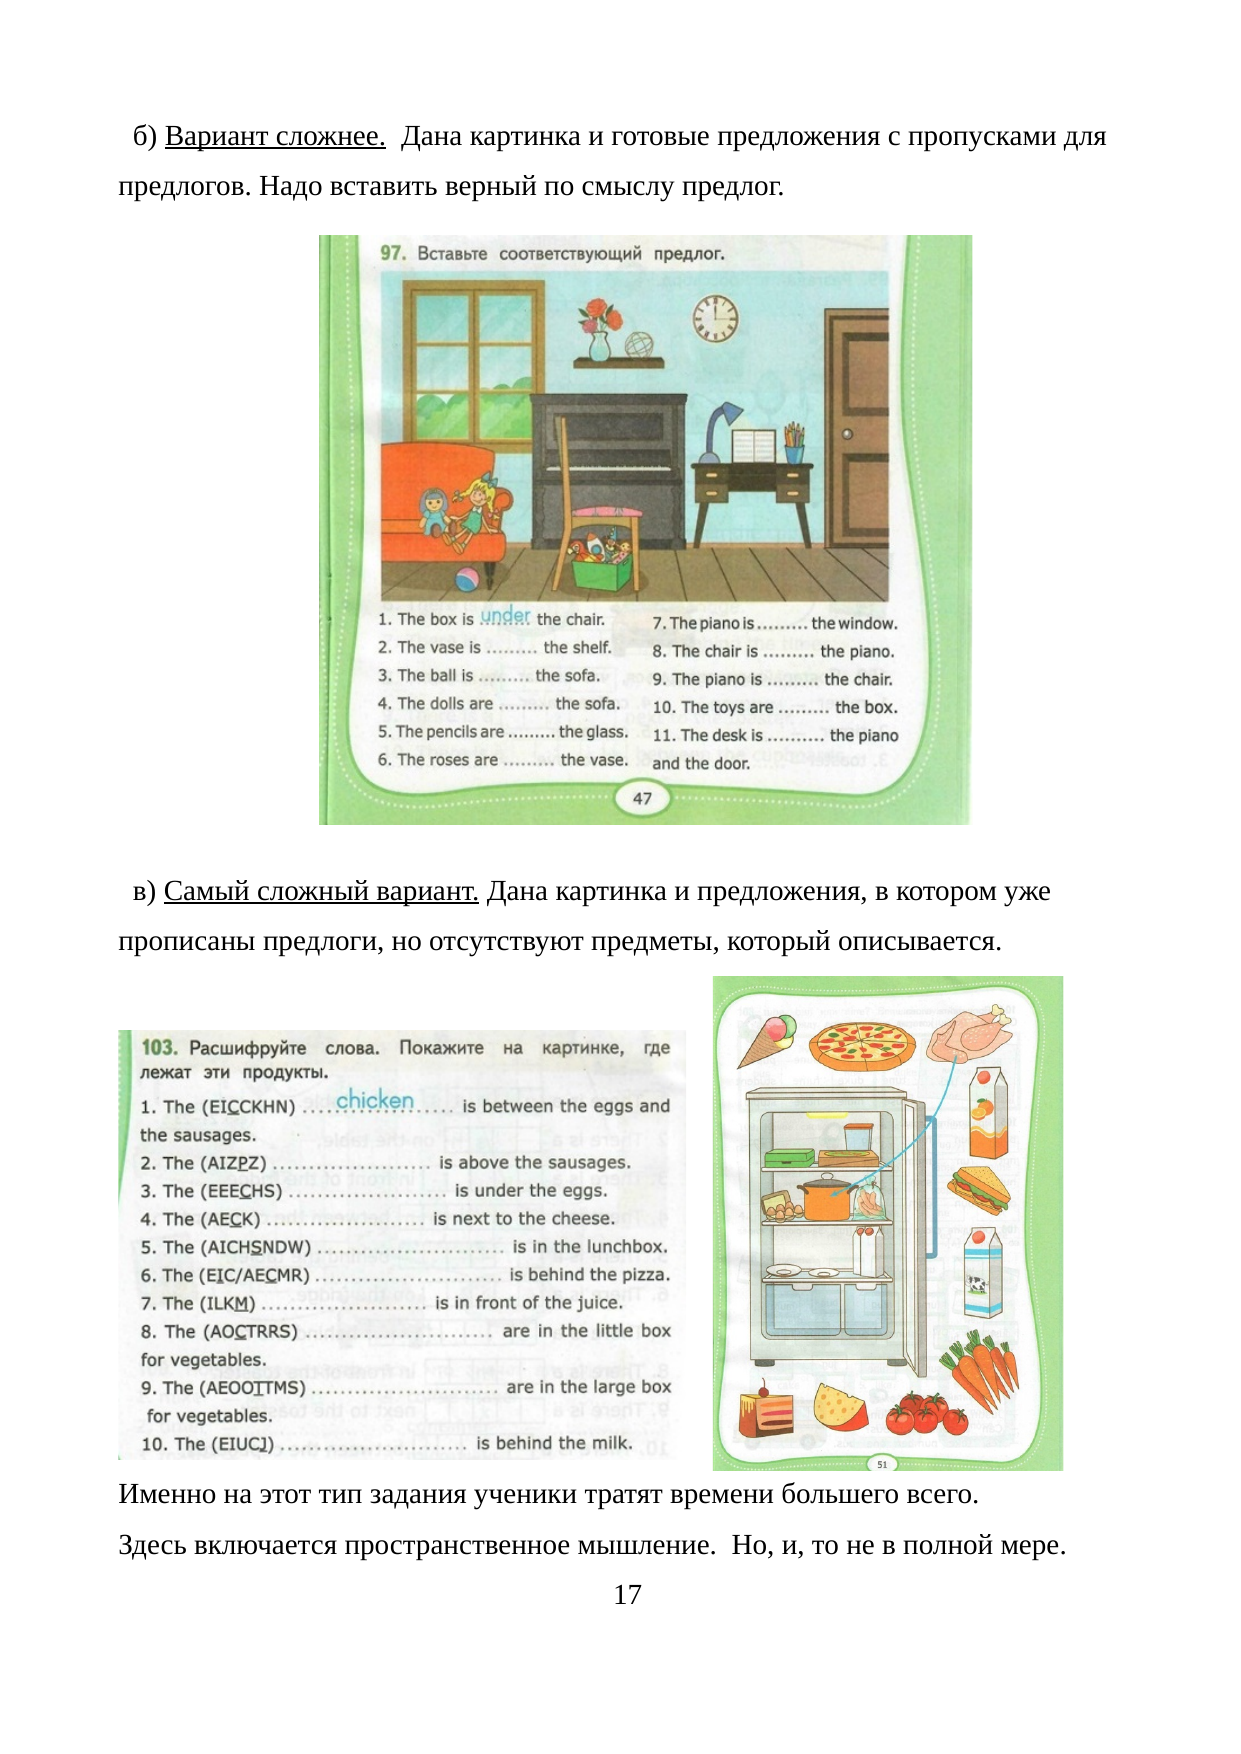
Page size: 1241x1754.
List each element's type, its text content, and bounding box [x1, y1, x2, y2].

text Именно на этот тип задания ученики тратят времени большего всего. [118, 1124, 1122, 1510]
text 17 [118, 1577, 1122, 1611]
text в) Самый сложный вариант. Дана картинка и предложения, в котором уже прописаны предлоги, но отсутствуют предметы, который описывается. [118, 873, 1122, 957]
picture [712, 976, 1064, 1472]
list б) Вариант сложнее. Дана картинка и готовые предложения с пропусками для предлогов. Надо вставить верный по смыслу предлог. [118, 118, 1122, 202]
picture [118, 1030, 687, 1460]
text Здесь включается пространственное мышление. Но, и, то не в полной мере. [118, 1527, 1122, 1560]
picture [319, 235, 974, 827]
